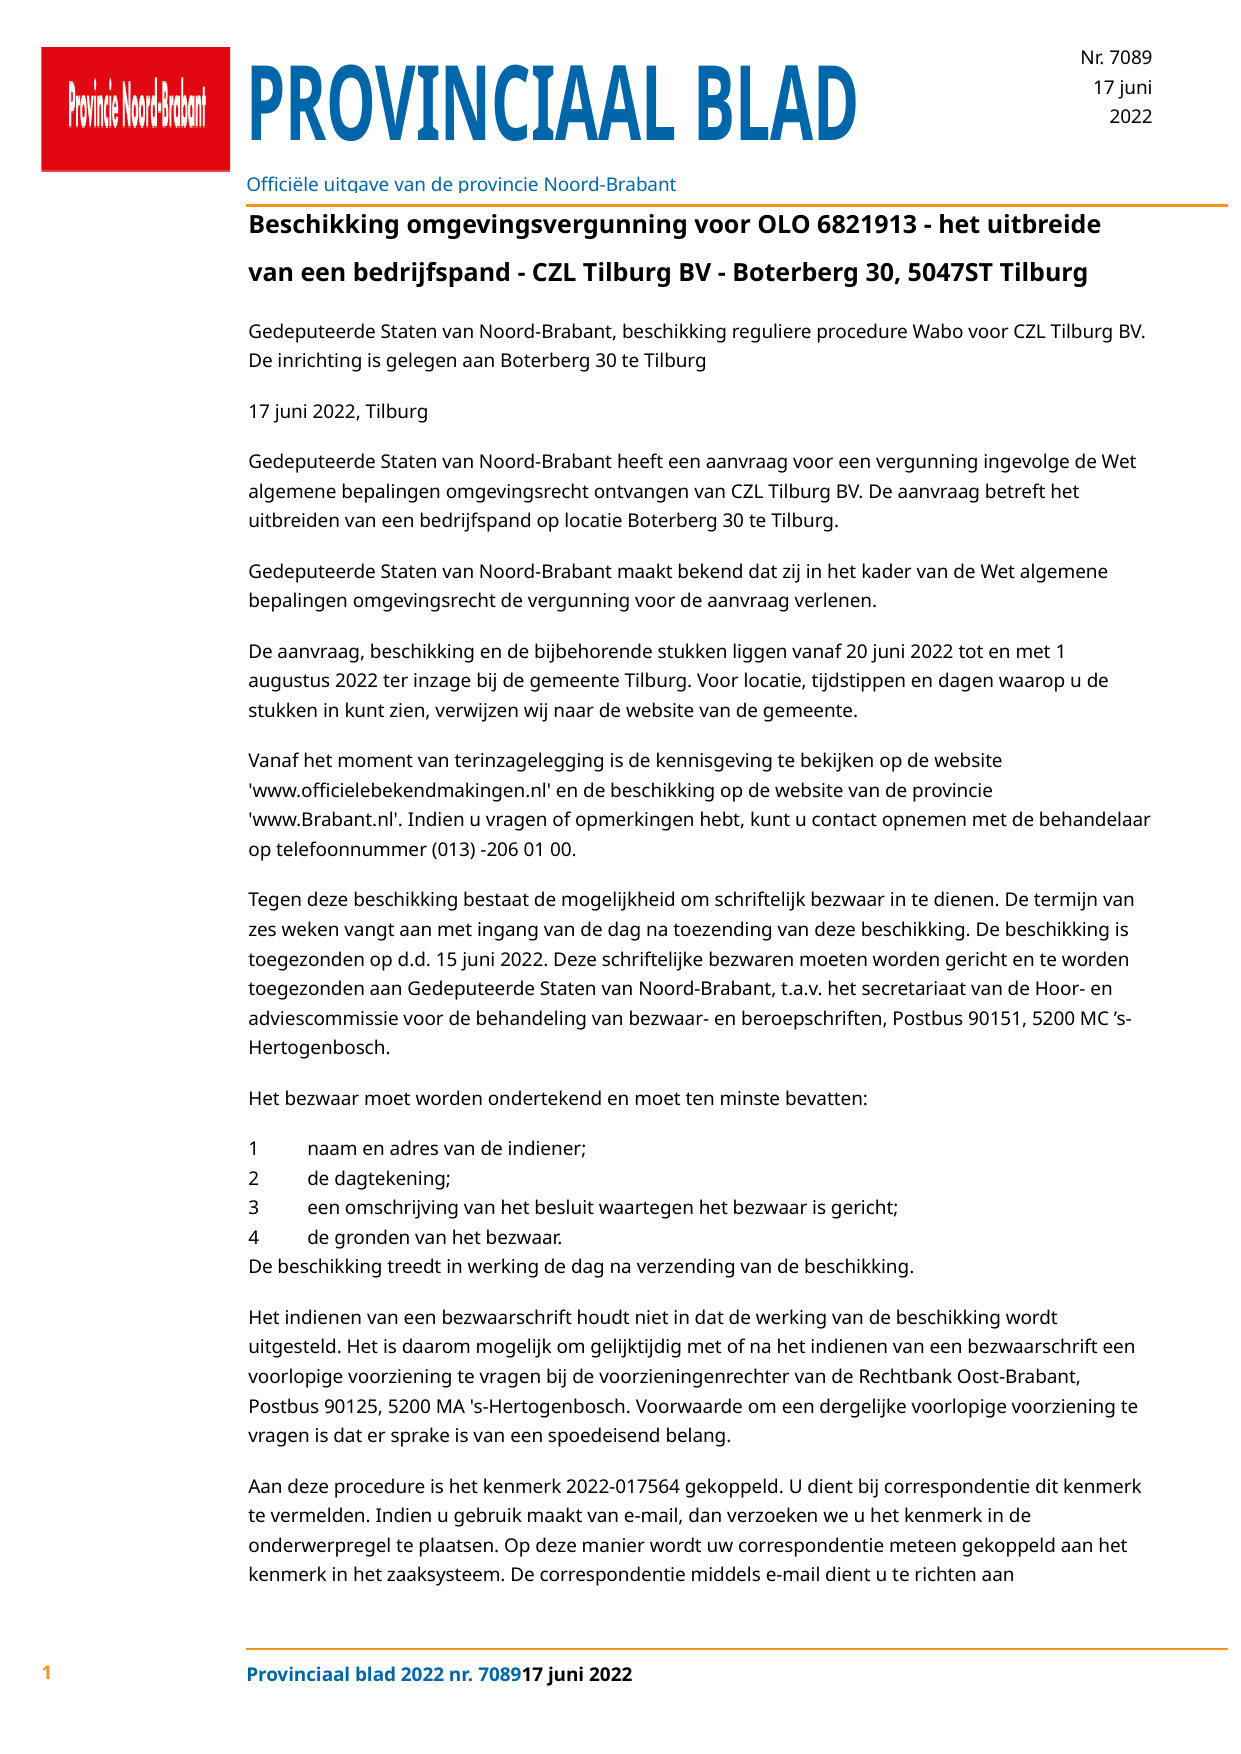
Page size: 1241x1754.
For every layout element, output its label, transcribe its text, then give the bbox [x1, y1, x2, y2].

text Het bezwaar moet worden ondertekend en moet ten minste bevatten: [248, 1085, 1152, 1111]
text Gedeputeerde Staten van Noord-Brabant maakt bekend dat zij in het kader van de Wet algemene bepalingen omgevingsrecht de vergunning voor de aanvraag verlenen. [248, 558, 1152, 613]
list een omschrijving van het besluit waartegen het bezwaar is gericht; [248, 1194, 1152, 1220]
picture [41, 47, 231, 172]
list naam en adres van de indiener; [248, 1135, 1152, 1161]
text Vanaf het moment van terinzagelegging is de kennisgeving te bekijken op de website 'www.officielebekendmakingen.nl' en de beschikking op de website van de provincie 'www.Brabant.nl'. Indien u vragen of opmerkingen hebt, kunt u contact opnemen met de behandelaar op telefoonnummer (013) -206 01 00. [248, 747, 1152, 862]
text De beschikking treedt in werking de dag na verzending van de beschikking. [248, 1254, 1152, 1279]
text De aanvraag, beschikking en de bijbehorende stukken liggen vanaf 20 juni 2022 tot en met 1 augustus 2022 ter inzage bij de gemeente Tilburg. Voor locatie, tijdstippen en dagen waarop u de stukken in kunt zien, verwijzen wij naar de website van de gemeente. [248, 638, 1152, 723]
text 17 juni 2022, Tilburg [248, 398, 1152, 424]
list de gronden van het bezwaar. [248, 1224, 1152, 1250]
text Tegen deze beschikking bestaat de mogelijkheid om schriftelijk bezwaar in te dienen. De termijn van zes weken vangt aan met ingang van de dag na toezending van deze beschikking. De beschikking is toegezonden op d.d. 15 juni 2022. Deze schriftelijke bezwaren moeten worden gericht en te worden toegezonden aan Gedeputeerde Staten van Noord-Brabant, t.a.v. het secretariaat van de Hoor- en adviescommissie voor de behandeling van bezwaar- en beroepschriften, Postbus 90151, 5200 MC ’s-Hertogenbosch. [248, 887, 1152, 1060]
text Gedeputeerde Staten van Noord-Brabant, beschikking reguliere procedure Wabo voor CZL Tilburg BV. De inrichting is gelegen aan Boterberg 30 te Tilburg [248, 318, 1152, 373]
text Het indienen van een bezwaarschrift houdt niet in dat de werking van de beschikking wordt uitgesteld. Het is daarom mogelijk om gelijktijdig met of na het indienen van een bezwaarschrift een voorlopige voorziening te vragen bij de voorzieningenrechter van de Rechtbank Oost-Brabant, Postbus 90125, 5200 MA 's-Hertogenbosch. Voorwaarde om een dergelijke voorlopige voorziening te vragen is dat er sprake is van een spoedeisend belang. [248, 1304, 1152, 1448]
text Gedeputeerde Staten van Noord-Brabant heeft een aanvraag voor een vergunning ingevolge de Wet algemene bepalingen omgevingsrecht ontvangen van CZL Tilburg BV. De aanvraag betreft het uitbreiden van een bedrijfspand op locatie Boterberg 30 te Tilburg. [248, 448, 1152, 533]
list de dagtekening; [248, 1165, 1152, 1191]
text Aan deze procedure is het kenmerk 2022-017564 gekoppeld. U dient bij correspondentie dit kenmerk te vermelden. Indien u gebruik maakt van e-mail, dan verzoeken we u het kenmerk in de onderwerpregel te plaatsen. Op deze manier wordt uw correspondentie meteen gekoppeld aan het kenmerk in het zaaksysteem. De correspondentie middels e-mail dient u te richten aan [248, 1473, 1152, 1587]
text Beschikking omgevingsvergunning voor OLO 6821913 - het uitbreide van een bedrijfspand - CZL Tilburg BV - Boterberg 30, 5047ST Tilburg [248, 207, 1152, 288]
